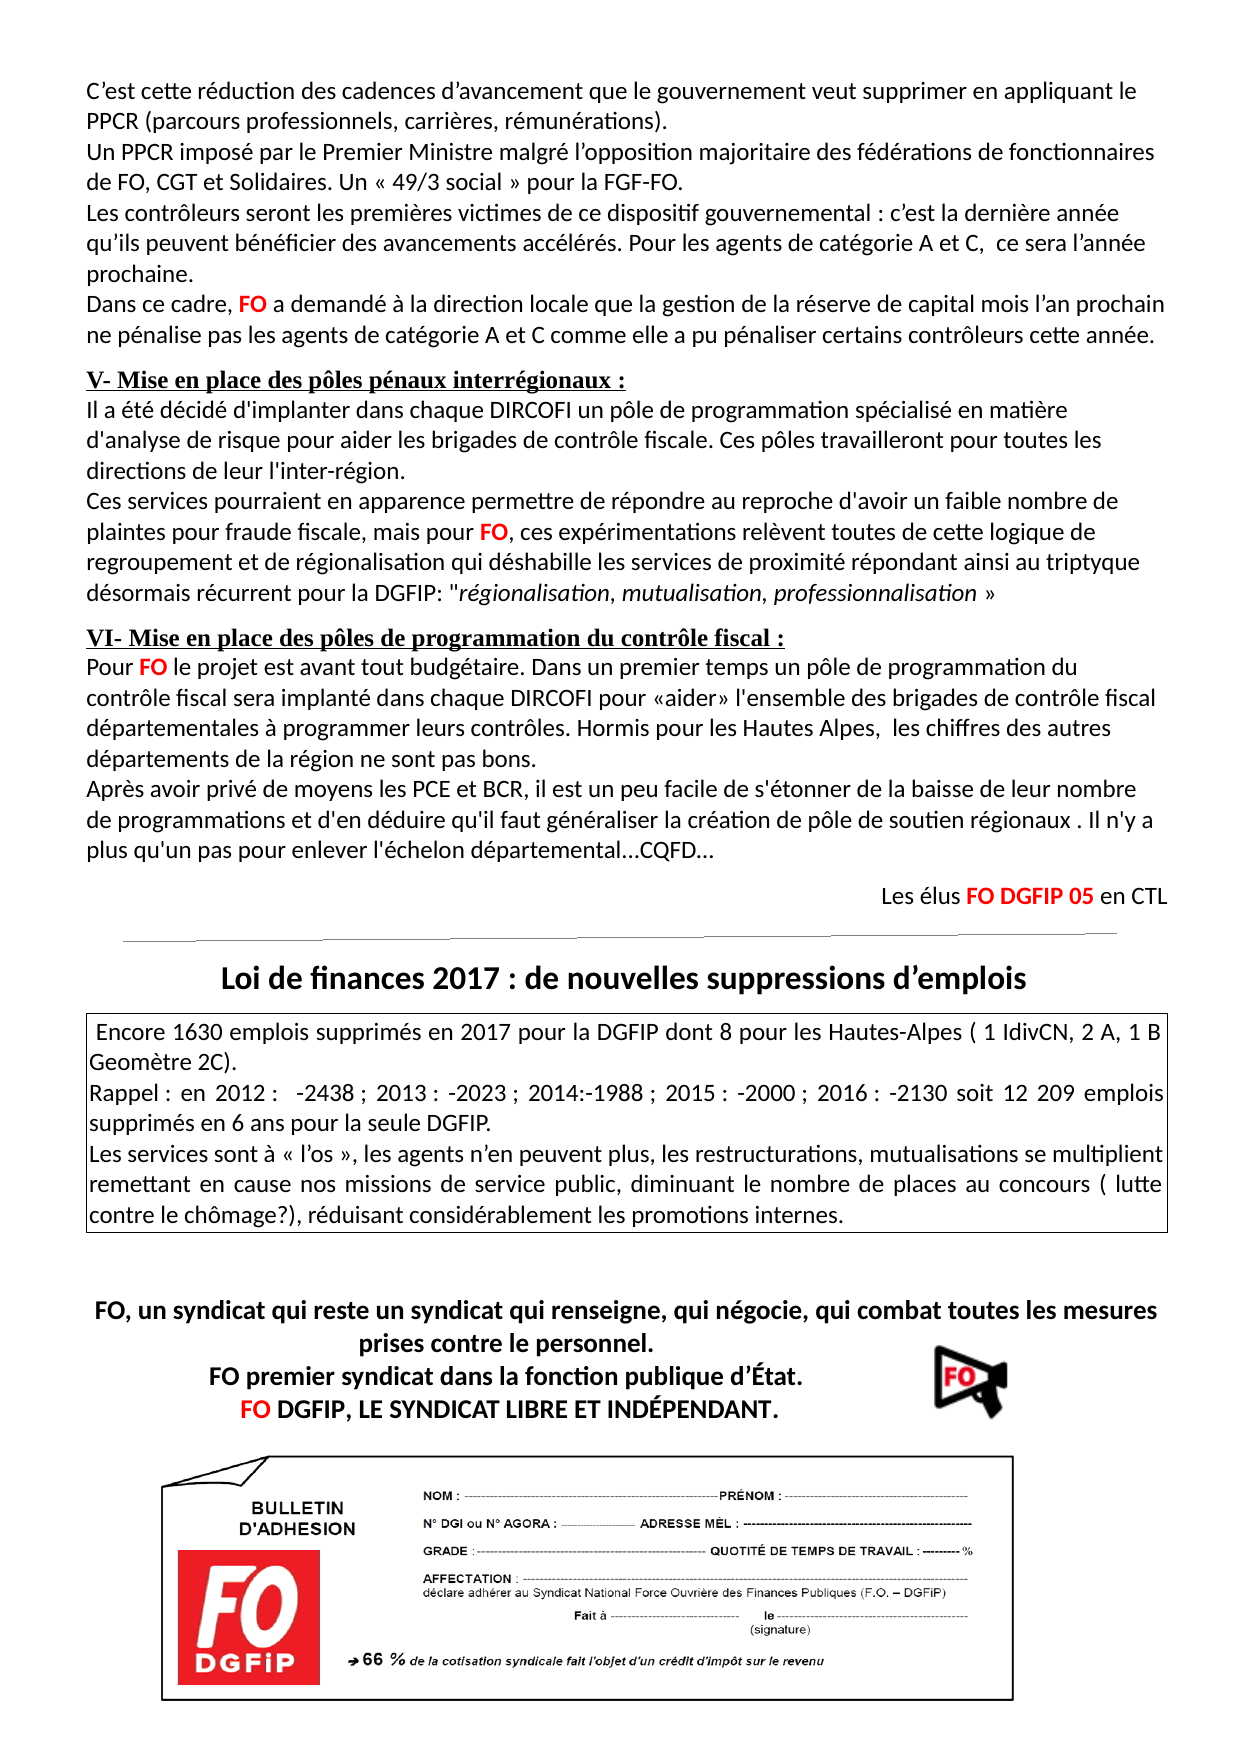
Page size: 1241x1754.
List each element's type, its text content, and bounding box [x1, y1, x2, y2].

text VI- Mise en place des pôles de programmation du contrôle fiscal : [86, 623, 1167, 651]
text Les contrôleurs seront les premières victimes de ce dispositif gouvernemental : c’est la dernière année qu’ils peuvent bénéficier des avancements accélérés. Pour les agents de catégorie A et C, ce sera l’année prochaine. [86, 197, 1167, 289]
text Encore 1630 emplois supprimés en 2017 pour la DGFIP dont 8 pour les Hautes-Alpes ( 1 IdivCN, 2 A, 1 B Geomètre 2C). [87, 1014, 1167, 1074]
text V- Mise en place des pôles pénaux interrégionaux : [86, 365, 1167, 394]
text Il a été décidé d'implanter dans chaque DIRCOFI un pôle de programmation spécialisé en matière d'analyse de risque pour aider les brigades de contrôle fiscale. Ces pôles travailleront pour toutes les directions de leur l'inter-région. [86, 394, 1167, 485]
text Les élus FO DGFIP 05 en CTL [86, 880, 1167, 911]
text Loi de finances 2017 : de nouvelles suppressions d’emplois [86, 957, 1167, 997]
text Un PPCR imposé par le Premier Ministre malgré l’opposition majoritaire des fédérations de fonctionnaires de FO, CGT et Solidaires. Un « 49/3 social » pour la FGF-FO. [86, 136, 1167, 197]
text Après avoir privé de moyens les PCE et BCR, il est un peu facile de s'étonner de la baisse de leur nombre de programmations et d'en déduire qu'il faut généraliser la création de pôle de soutien régionaux . Il n'y a plus qu'un pas pour enlever l'échelon départemental...CQFD… [86, 773, 1167, 865]
text Les services sont à « l’os », les agents n’en peuvent plus, les restructurations, mutualisations se multiplient remettant en cause nos missions de service public, diminuant le nombre de places au concours ( lutte contre le chômage?), réduisant considérablement les promotions internes. [87, 1135, 1167, 1232]
text Dans ce cadre, FO a demandé à la direction locale que la gestion de la réserve de capital mois l’an prochain ne pénalise pas les agents de catégorie A et C comme elle a pu pénaliser certains contrôleurs cette année. [86, 289, 1167, 350]
text [1009, 1359, 1167, 1393]
text FO DGFIP, LE SYNDICAT LIBRE ET INDÉPENDANT. [86, 1393, 1167, 1426]
text FO premier syndicat dans la fonction publique d’État. [86, 1359, 933, 1393]
text Rappel : en 2012 : -2438 ; 2013 : -2023 ; 2014:-1988 ; 2015 : -2000 ; 2016 : -2130 soit 12 209 emplois supprimés en 6 ans pour la seule DGFIP. [87, 1074, 1167, 1135]
text Ces services pourraient en apparence permettre de répondre au reproche d'avoir un faible nombre de plaintes pour fraude fiscale, mais pour FO, ces expérimentations relèvent toutes de cette logique de regroupement et de régionalisation qui déshabille les services de proximité répondant ainsi au triptyque désormais récurrent pour la DGFIP: "régionalisation, mutualisation, professionnalisation » [86, 485, 1167, 607]
text C’est cette réduction des cadences d’avancement que le gouvernement veut supprimer en appliquant le PPCR (parcours professionnels, carrières, rémunérations). [86, 75, 1167, 136]
picture [155, 1451, 1018, 1705]
text FO, un syndicat qui reste un syndicat qui renseigne, qui négocie, qui combat toutes les mesures prises contre le personnel. [86, 1293, 1167, 1359]
text Pour FO le projet est avant tout budgétaire. Dans un premier temps un pôle de programmation du contrôle fiscal sera implanté dans chaque DIRCOFI pour «aider» l'ensemble des brigades de contrôle fiscal départementales à programmer leurs contrôles. Hormis pour les Hautes Alpes, les chiffres des autres départements de la région ne sont pas bons. [86, 651, 1167, 773]
picture [933, 1344, 1009, 1420]
